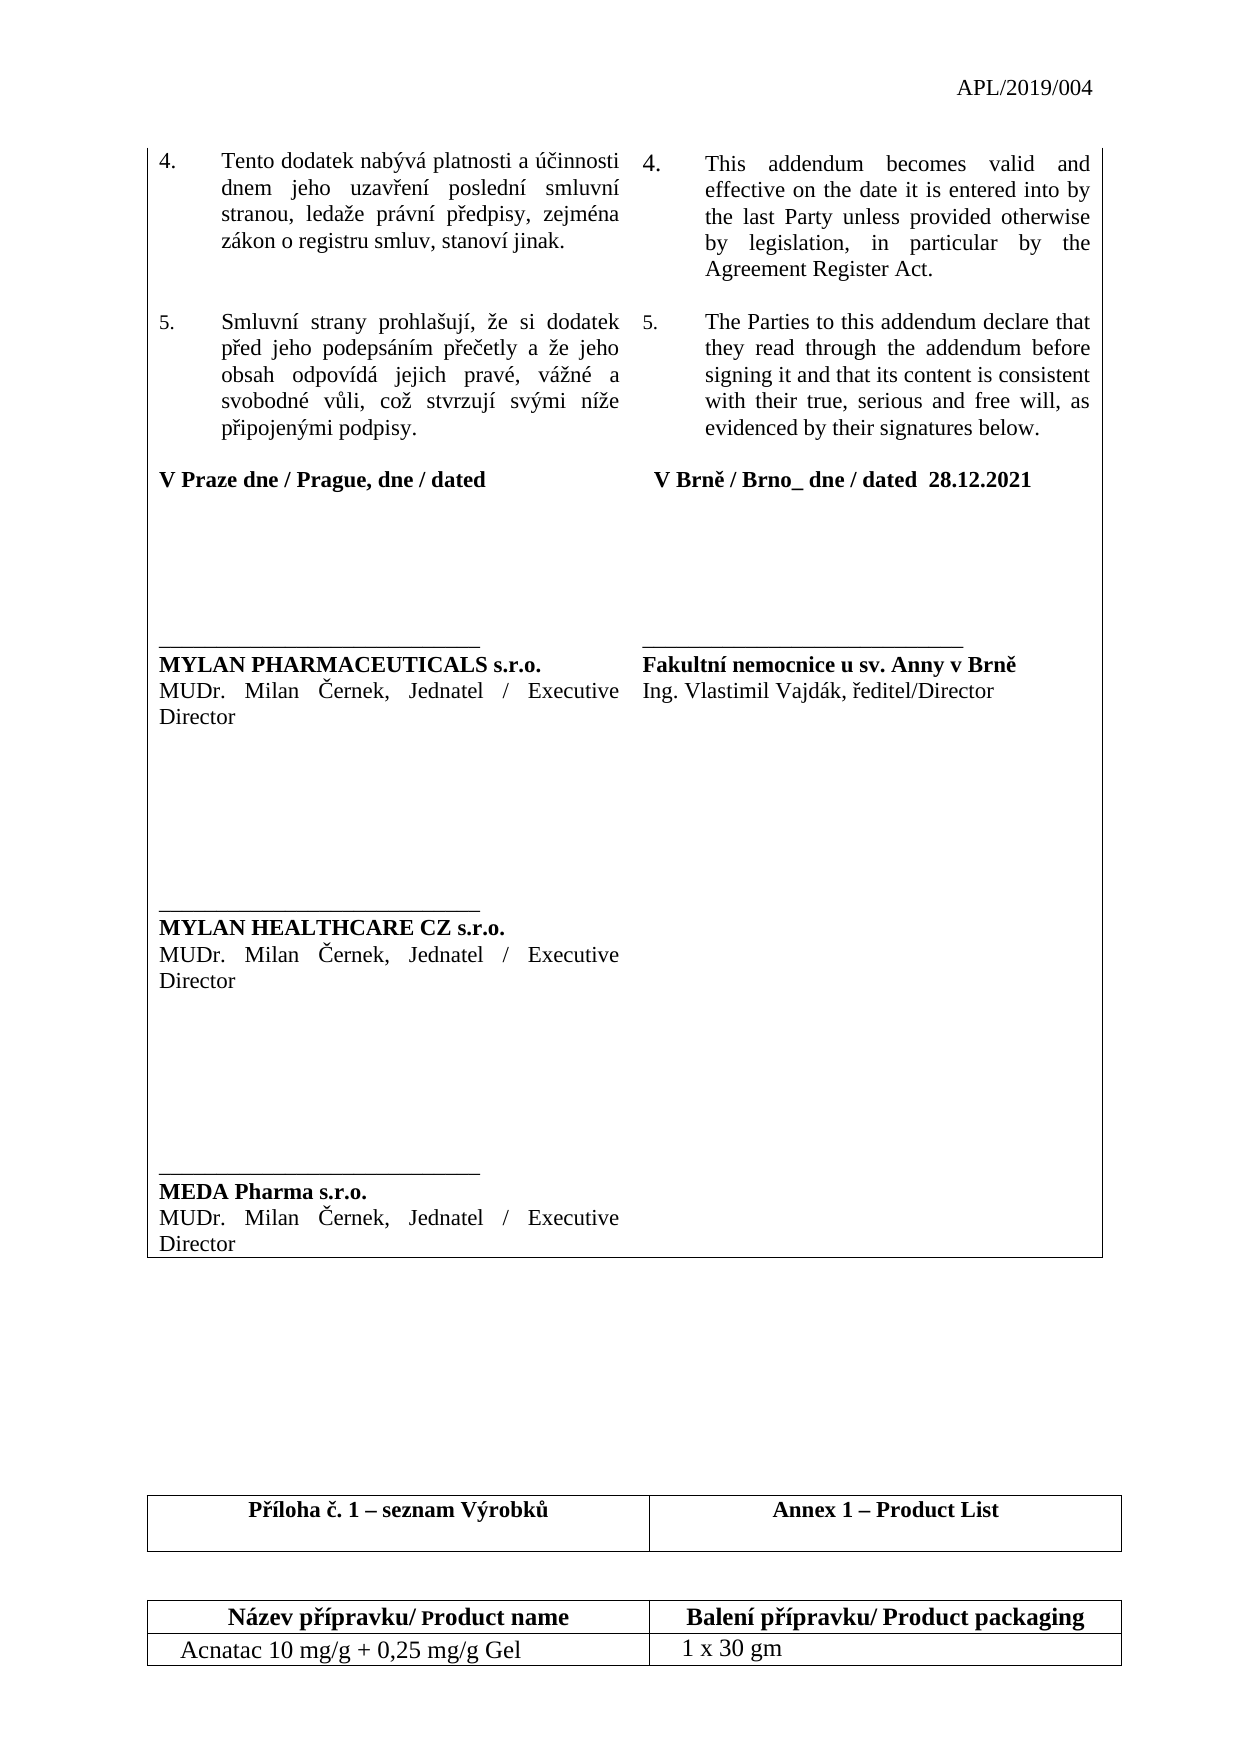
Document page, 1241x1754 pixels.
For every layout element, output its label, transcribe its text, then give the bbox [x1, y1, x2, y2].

table_cell Acnatac 10 mg/g + 0,25 mg/g Gel [148, 1634, 649, 1665]
table_header Annex 1 – Product List [650, 1496, 1121, 1551]
table_cell [1103, 730, 1107, 993]
table_cell [1103, 308, 1107, 440]
table_cell Smluvní strany prohlašují, že si dodatek před jeho podepsáním přečetly a že jeho obsah odpovídá jejich pravé, vážné a svobodné vůli, což stvrzují svými níže připojenými podpisy. [148, 308, 631, 440]
table_cell ____________________________ MEDA Pharma s.r.o. MUDr. Milan Černek, Jednatel / Executive Director [148, 993, 631, 1257]
table_cell This addendum becomes valid and effective on the date it is entered into by the last Party unless provided otherwise by legislation, in particular by the Agreement Register Act. [631, 148, 1102, 308]
table_cell V Praze dne / Prague, dne / dated [148, 440, 631, 493]
table_cell [631, 730, 1102, 993]
table_cell [631, 993, 1102, 1257]
table_header Balení přípravku/ Product packaging [650, 1601, 1121, 1632]
table_cell The Parties to this addendum declare that they read through the addendum before signing it and that its content is consistent with their true, serious and free will, as evidenced by their signatures below. [631, 308, 1102, 440]
table_cell [1103, 148, 1107, 308]
table_cell V Brně / Brno_ dne / dated 28.12.2021 [631, 440, 1102, 493]
table_header Název přípravku/ Product name [148, 1601, 649, 1632]
table_header Příloha č. 1 – seznam Výrobků [148, 1496, 649, 1551]
table_cell Tento dodatek nabývá platnosti a účinnosti dnem jeho uzavření poslední smluvní stranou, ledaže právní předpisy, zejména zákon o registru smluv, stanoví jinak. [148, 148, 631, 308]
table_cell ____________________________ MYLAN PHARMACEUTICALS s.r.o. MUDr. Milan Černek, Jednatel / Executive Director [148, 493, 631, 730]
table_cell 1 x 30 gm [650, 1634, 1121, 1665]
table_cell [1103, 493, 1107, 730]
table_cell [1103, 440, 1107, 493]
table_cell ____________________________ MYLAN HEALTHCARE CZ s.r.o. MUDr. Milan Černek, Jednatel / Executive Director [148, 730, 631, 993]
table_cell [1103, 993, 1107, 1257]
table_cell ____________________________ Fakultní nemocnice u sv. Anny v Brně Ing. Vlastimil Vajdák, ředitel/Director [631, 493, 1102, 730]
